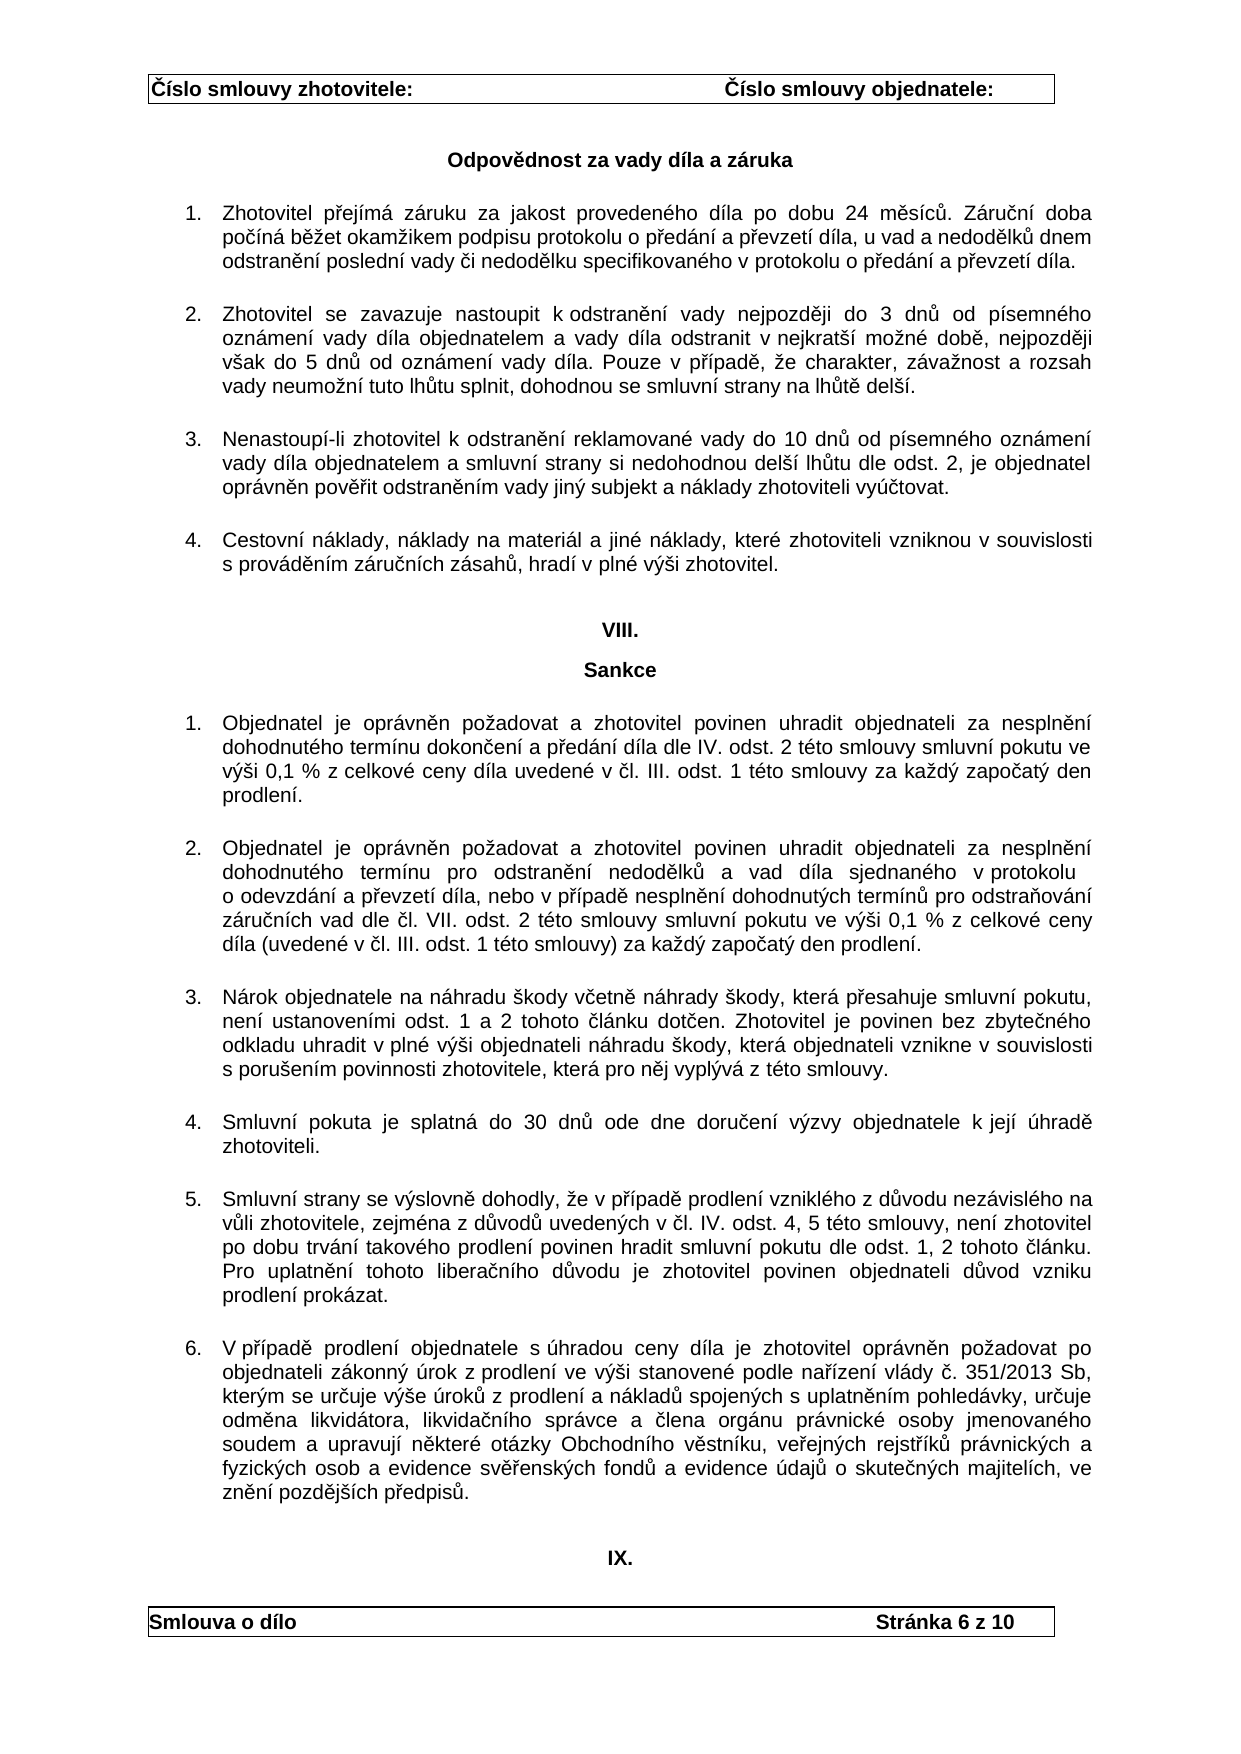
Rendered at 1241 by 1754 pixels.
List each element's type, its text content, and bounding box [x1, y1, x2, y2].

list Nenastoupí-li zhotovitel k odstranění reklamované vady do 10 dnů od písemného oznámení vady díla objednatelem a smluvní strany si nedohodnou delší lhůtu dle odst. 2, je objednatel oprávněn pověřit odstraněním vady jiný subjekt a náklady zhotoviteli vyúčtovat. [185, 427, 1093, 499]
list V případě prodlení objednatele s úhradou ceny díla je zhotovitel oprávněn požadovat po objednateli zákonný úrok z prodlení ve výši stanovené podle nařízení vlády č. 351/2013 Sb, kterým se určuje výše úroků z prodlení a nákladů spojených s uplatněním pohledávky, určuje odměna likvidátora, likvidačního správce a člena orgánu právnické osoby jmenovaného soudem a upravují některé otázky Obchodního věstníku, veřejných rejstříků právnických a fyzických osob a evidence svěřenských fondů a evidence údajů o skutečných majitelích, ve znění pozdějších předpisů. [185, 1336, 1093, 1504]
list Objednatel je oprávněn požadovat a zhotovitel povinen uhradit objednateli za nesplnění dohodnutého termínu dokončení a předání díla dle IV. odst. 2 této smlouvy smluvní pokutu ve výši 0,1 % z celkové ceny díla uvedené v čl. III. odst. 1 této smlouvy za každý započatý den prodlení. [185, 711, 1093, 807]
text IX. [148, 1546, 1093, 1569]
list Smluvní pokuta je splatná do 30 dnů ode dne doručení výzvy objednatele k její úhradě zhotoviteli. [185, 1110, 1093, 1158]
subtitle Odpovědnost za vady díla a záruka [148, 148, 1093, 172]
list Smluvní strany se výslovně dohodly, že v případě prodlení vzniklého z důvodu nezávislého na vůli zhotovitele, zejména z důvodů uvedených v čl. IV. odst. 4, 5 této smlouvy, není zhotovitel po dobu trvání takového prodlení povinen hradit smluvní pokutu dle odst. 1, 2 tohoto článku. Pro uplatnění tohoto liberačního důvodu je zhotovitel povinen objednateli důvod vzniku prodlení prokázat. [185, 1187, 1093, 1307]
list Zhotovitel se zavazuje nastoupit k odstranění vady nejpozději do 3 dnů od písemného oznámení vady díla objednatelem a vady díla odstranit v nejkratší možné době, nejpozději však do 5 dnů od oznámení vady díla. Pouze v případě, že charakter, závažnost a rozsah vady neumožní tuto lhůtu splnit, dohodnou se smluvní strany na lhůtě delší. [185, 302, 1093, 398]
list Nárok objednatele na náhradu škody včetně náhrady škody, která přesahuje smluvní pokutu, není ustanoveními odst. 1 a 2 tohoto článku dotčen. Zhotovitel je povinen bez zbytečného odkladu uhradit v plné výši objednateli náhradu škody, která objednateli vznikne v souvislosti s porušením povinnosti zhotovitele, která pro něj vyplývá z této smlouvy. [185, 985, 1093, 1081]
subtitle Sankce [148, 658, 1093, 682]
list Cestovní náklady, náklady na materiál a jiné náklady, které zhotoviteli vzniknou v souvislosti s prováděním záručních zásahů, hradí v plné výši zhotovitel. [185, 528, 1093, 576]
text VIII. [148, 617, 1093, 641]
list Objednatel je oprávněn požadovat a zhotovitel povinen uhradit objednateli za nesplnění dohodnutého termínu pro odstranění nedodělků a vad díla sjednaného v protokolu o odevzdání a převzetí díla, nebo v případě nesplnění dohodnutých termínů pro odstraňování záručních vad dle čl. VII. odst. 2 této smlouvy smluvní pokutu ve výši 0,1 % z celkové ceny díla (uvedené v čl. III. odst. 1 této smlouvy) za každý započatý den prodlení. [185, 836, 1093, 956]
list Zhotovitel přejímá záruku za jakost provedeného díla po dobu 24 měsíců. Záruční doba počíná běžet okamžikem podpisu protokolu o předání a převzetí díla, u vad a nedodělků dnem odstranění poslední vady či nedodělku specifikovaného v protokolu o předání a převzetí díla. [185, 201, 1093, 273]
